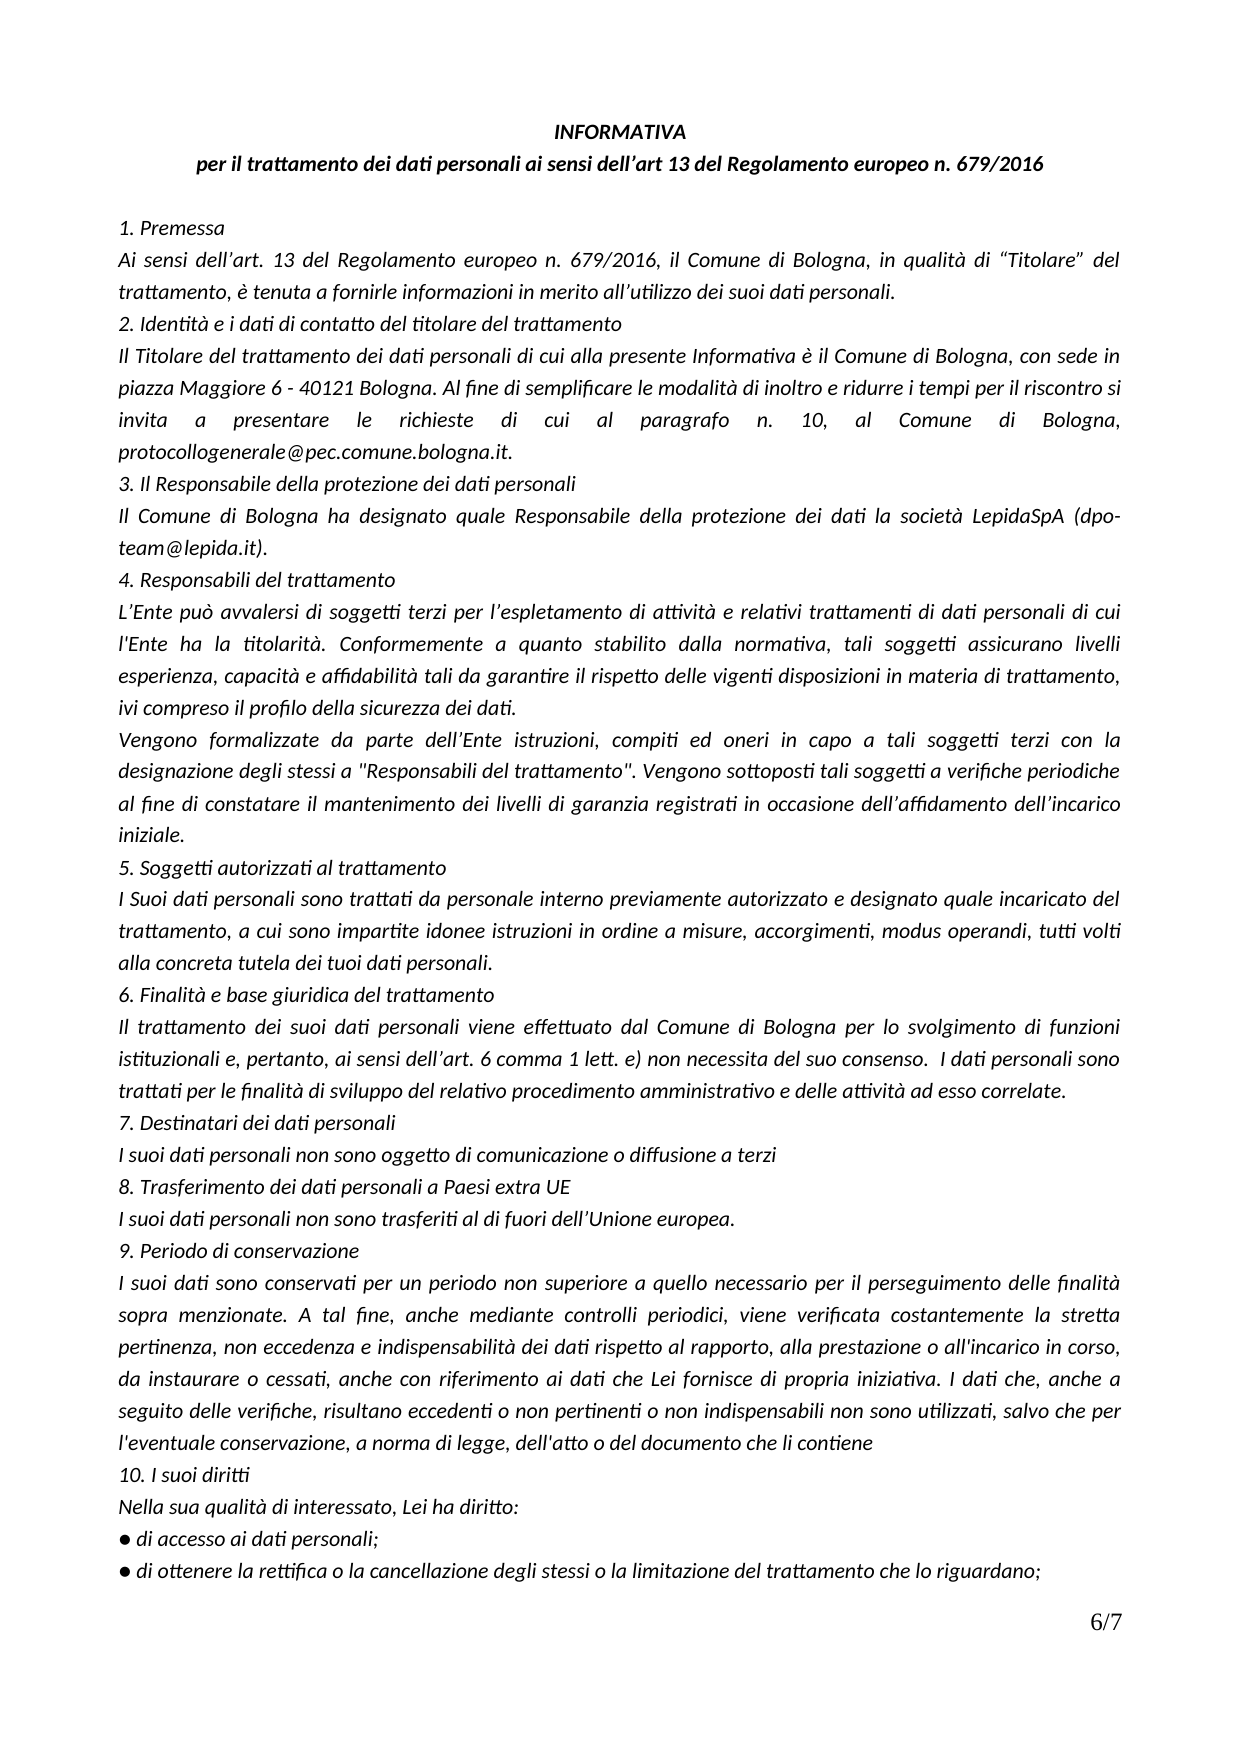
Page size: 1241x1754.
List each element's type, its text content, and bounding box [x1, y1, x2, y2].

text 8. Trasferimento dei dati personali a Paesi extra UE [118, 1173, 1122, 1200]
text Vengono formalizzate da parte dell’Ente istruzioni, compiti ed oneri in capo a tali soggetti terzi con la designazione degli stessi a "Responsabili del trattamento". Vengono sottoposti tali soggetti a verifiche periodiche al fine di constatare il mantenimento dei livelli di garanzia registrati in occasione dell’affidamento dell’incarico iniziale. [118, 726, 1122, 848]
text 4. Responsabili del trattamento [118, 566, 1122, 592]
text 5. Soggetti autorizzati al trattamento [118, 854, 1122, 880]
text 2. Identità e i dati di contatto del titolare del trattamento [118, 310, 1122, 337]
text Nella sua qualità di interessato, Lei ha diritto: [118, 1493, 1122, 1520]
text I suoi dati personali non sono trasferiti al di fuori dell’Unione europea. [118, 1205, 1122, 1232]
text 10. I suoi diritti [118, 1461, 1122, 1488]
text Il Comune di Bologna ha designato quale Responsabile della protezione dei dati la società LepidaSpA (dpo-team@lepida.it). [118, 502, 1122, 561]
text 7. Destinatari dei dati personali [118, 1109, 1122, 1136]
text 6. Finalità e base giuridica del trattamento [118, 982, 1122, 1008]
text ● di ottenere la rettifica o la cancellazione degli stessi o la limitazione del trattamento che lo riguardano; [118, 1557, 1122, 1584]
text I suoi dati sono conservati per un periodo non superiore a quello necessario per il perseguimento delle finalità sopra menzionate. A tal fine, anche mediante controlli periodici, viene verificata costantemente la stretta pertinenza, non eccedenza e indispensabilità dei dati rispetto al rapporto, alla prestazione o all'incarico in corso, da instaurare o cessati, anche con riferimento ai dati che Lei fornisce di propria iniziativa. I dati che, anche a seguito delle verifiche, risultano eccedenti o non pertinenti o non indispensabili non sono utilizzati, salvo che per l'eventuale conservazione, a norma di legge, dell'atto o del documento che li contiene [118, 1269, 1122, 1456]
text I Suoi dati personali sono trattati da personale interno previamente autorizzato e designato quale incaricato del trattamento, a cui sono impartite idonee istruzioni in ordine a misure, accorgimenti, modus operandi, tutti volti alla concreta tutela dei tuoi dati personali. [118, 886, 1122, 976]
text INFORMATIVA [118, 118, 1122, 145]
text Il Titolare del trattamento dei dati personali di cui alla presente Informativa è il Comune di Bologna, con sede in piazza Maggiore 6 - 40121 Bologna. Al fine di semplificare le modalità di inoltro e ridurre i tempi per il riscontro si invita a presentare le richieste di cui al paragrafo n. 10, al Comune di Bologna, protocollogenerale@pec.comune.bologna.it. [118, 342, 1122, 464]
text 3. Il Responsabile della protezione dei dati personali [118, 470, 1122, 497]
text per il trattamento dei dati personali ai sensi dell’art 13 del Regolamento europeo n. 679/2016 [118, 150, 1122, 177]
text L’Ente può avvalersi di soggetti terzi per l’espletamento di attività e relativi trattamenti di dati personali di cui l'Ente ha la titolarità. Conformemente a quanto stabilito dalla normativa, tali soggetti assicurano livelli esperienza, capacità e affidabilità tali da garantire il rispetto delle vigenti disposizioni in materia di trattamento, ivi compreso il profilo della sicurezza dei dati. [118, 598, 1122, 720]
text Ai sensi dell’art. 13 del Regolamento europeo n. 679/2016, il Comune di Bologna, in qualità di “Titolare” del trattamento, è tenuta a fornirle informazioni in merito all’utilizzo dei suoi dati personali. [118, 246, 1122, 305]
text 1. Premessa [118, 214, 1122, 241]
text 9. Periodo di conservazione [118, 1237, 1122, 1264]
text I suoi dati personali non sono oggetto di comunicazione o diffusione a terzi [118, 1141, 1122, 1168]
text Il trattamento dei suoi dati personali viene effettuato dal Comune di Bologna per lo svolgimento di funzioni istituzionali e, pertanto, ai sensi dell’art. 6 comma 1 lett. e) non necessita del suo consenso. I dati personali sono trattati per le finalità di sviluppo del relativo procedimento amministrativo e delle attività ad esso correlate. [118, 1013, 1122, 1104]
text ● di accesso ai dati personali; [118, 1525, 1122, 1552]
